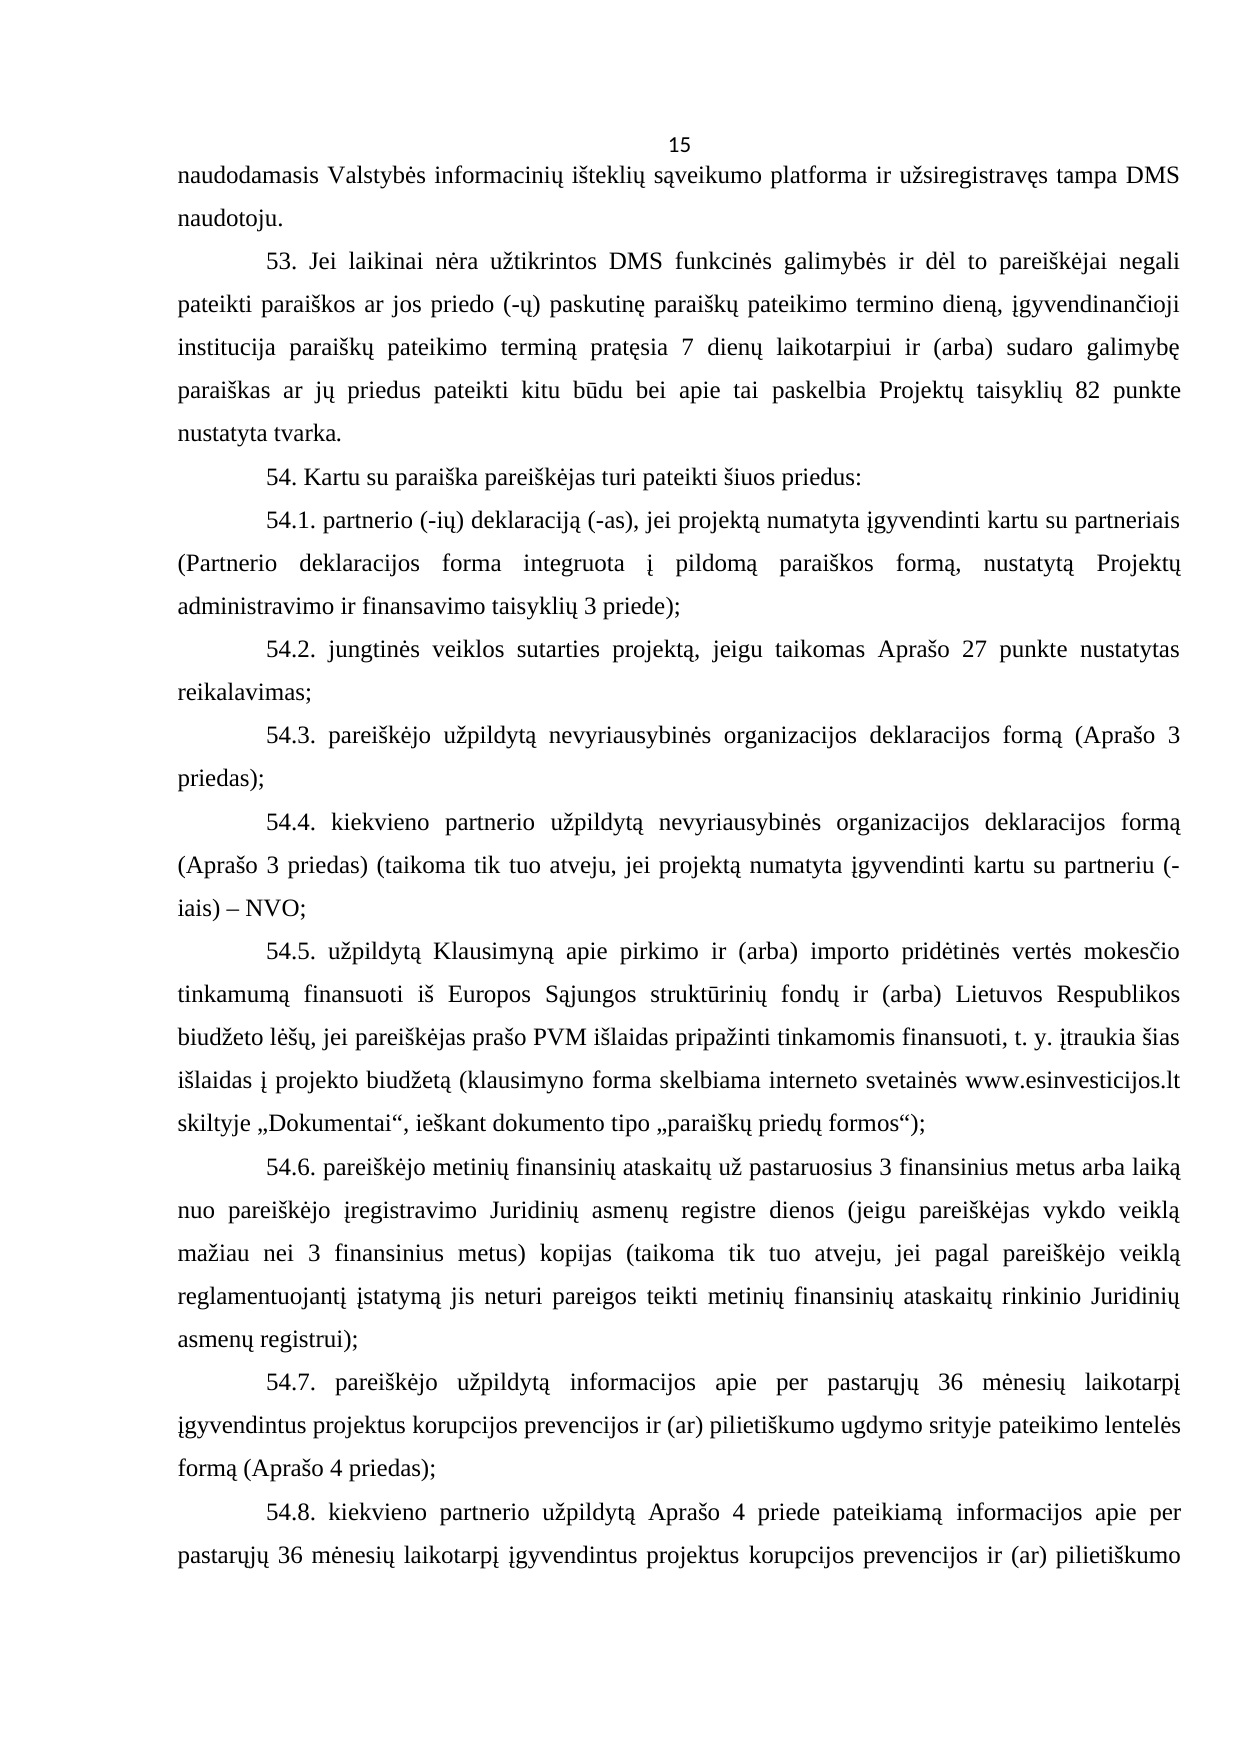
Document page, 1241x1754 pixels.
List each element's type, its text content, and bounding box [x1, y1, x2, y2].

text 54.6. pareiškėjo metinių finansinių ataskaitų už pastaruosius 3 finansinius metus arba laiką nuo pareiškėjo įregistravimo Juridinių asmenų registre dienos (jeigu pareiškėjas vykdo veiklą mažiau nei 3 finansinius metus) kopijas (taikoma tik tuo atveju, jei pagal pareiškėjo veiklą reglamentuojantį įstatymą jis neturi pareigos teikti metinių finansinių ataskaitų rinkinio Juridinių asmenų registrui); [177, 1152, 1181, 1353]
text 54.8. kiekvieno partnerio užpildytą Aprašo 4 priede pateikiamą informacijos apie per pastarųjų 36 mėnesių laikotarpį įgyvendintus projektus korupcijos prevencijos ir (ar) pilietiškumo [177, 1497, 1181, 1568]
text 54. Kartu su paraiška pareiškėjas turi pateikti šiuos priedus: [177, 462, 1181, 490]
text 54.3. pareiškėjo užpildytą nevyriausybinės organizacijos deklaracijos formą (Aprašo 3 priedas); [177, 720, 1181, 792]
text 54.7. pareiškėjo užpildytą informacijos apie per pastarųjų 36 mėnesių laikotarpį įgyvendintus projektus korupcijos prevencijos ir (ar) pilietiškumo ugdymo srityje pateikimo lentelės formą (Aprašo 4 priedas); [177, 1367, 1181, 1482]
text 53. Jei laikinai nėra užtikrintos DMS funkcinės galimybės ir dėl to pareiškėjai negali pateikti paraiškos ar jos priedo (-ų) paskutinę paraiškų pateikimo termino dieną, įgyvendinančioji institucija paraiškų pateikimo terminą pratęsia 7 dienų laikotarpiui ir (arba) sudaro galimybę paraiškas ar jų priedus pateikti kitu būdu bei apie tai paskelbia Projektų taisyklių 82 punkte nustatyta tvarka. [177, 246, 1181, 447]
text 54.5. užpildytą Klausimyną apie pirkimo ir (arba) importo pridėtinės vertės mokesčio tinkamumą finansuoti iš Europos Sąjungos struktūrinių fondų ir (arba) Lietuvos Respublikos biudžeto lėšų, jei pareiškėjas prašo PVM išlaidas pripažinti tinkamomis finansuoti, t. y. įtraukia šias išlaidas į projekto biudžetą (klausimyno forma skelbiama interneto svetainės www.esinvesticijos.lt skiltyje „Dokumentai“, ieškant dokumento tipo „paraiškų priedų formos“); [177, 936, 1181, 1137]
text 54.1. partnerio (-ių) deklaraciją (-as), jei projektą numatyta įgyvendinti kartu su partneriais (Partnerio deklaracijos forma integruota į pildomą paraiškos formą, nustatytą Projektų administravimo ir finansavimo taisyklių 3 priede); [177, 505, 1181, 620]
text naudodamasis Valstybės informacinių išteklių sąveikumo platforma ir užsiregistravęs tampa DMS naudotoju. [177, 160, 1181, 232]
text 54.2. jungtinės veiklos sutarties projektą, jeigu taikomas Aprašo 27 punkte nustatytas reikalavimas; [177, 634, 1181, 706]
text 54.4. kiekvieno partnerio užpildytą nevyriausybinės organizacijos deklaracijos formą (Aprašo 3 priedas) (taikoma tik tuo atveju, jei projektą numatyta įgyvendinti kartu su partneriu (-iais) – NVO; [177, 807, 1181, 922]
